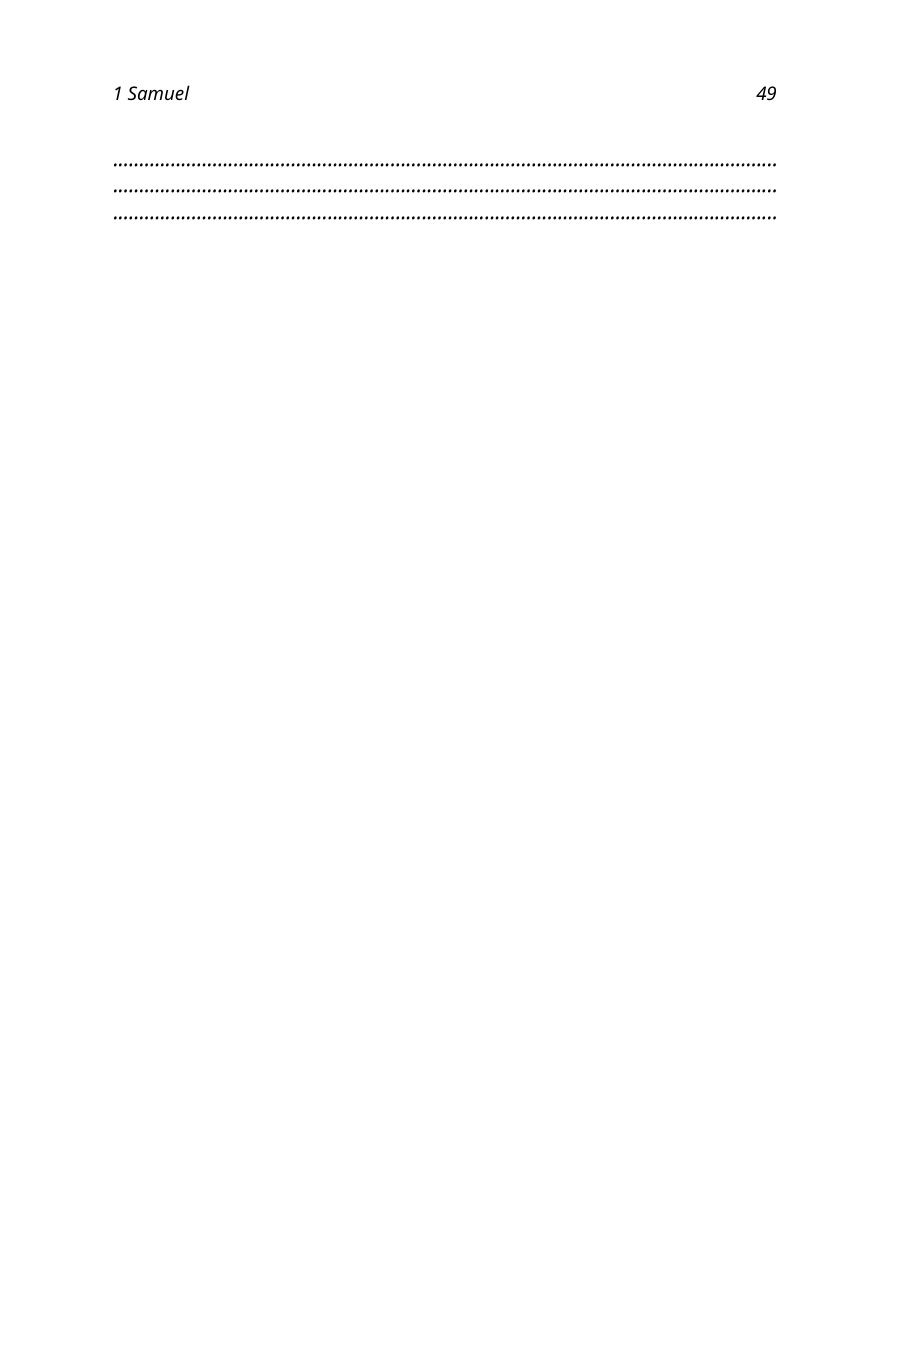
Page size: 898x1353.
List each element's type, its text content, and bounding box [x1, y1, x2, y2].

text ............................................................................................................................................................................................................................................................................................................................................................................................. [112, 146, 779, 226]
